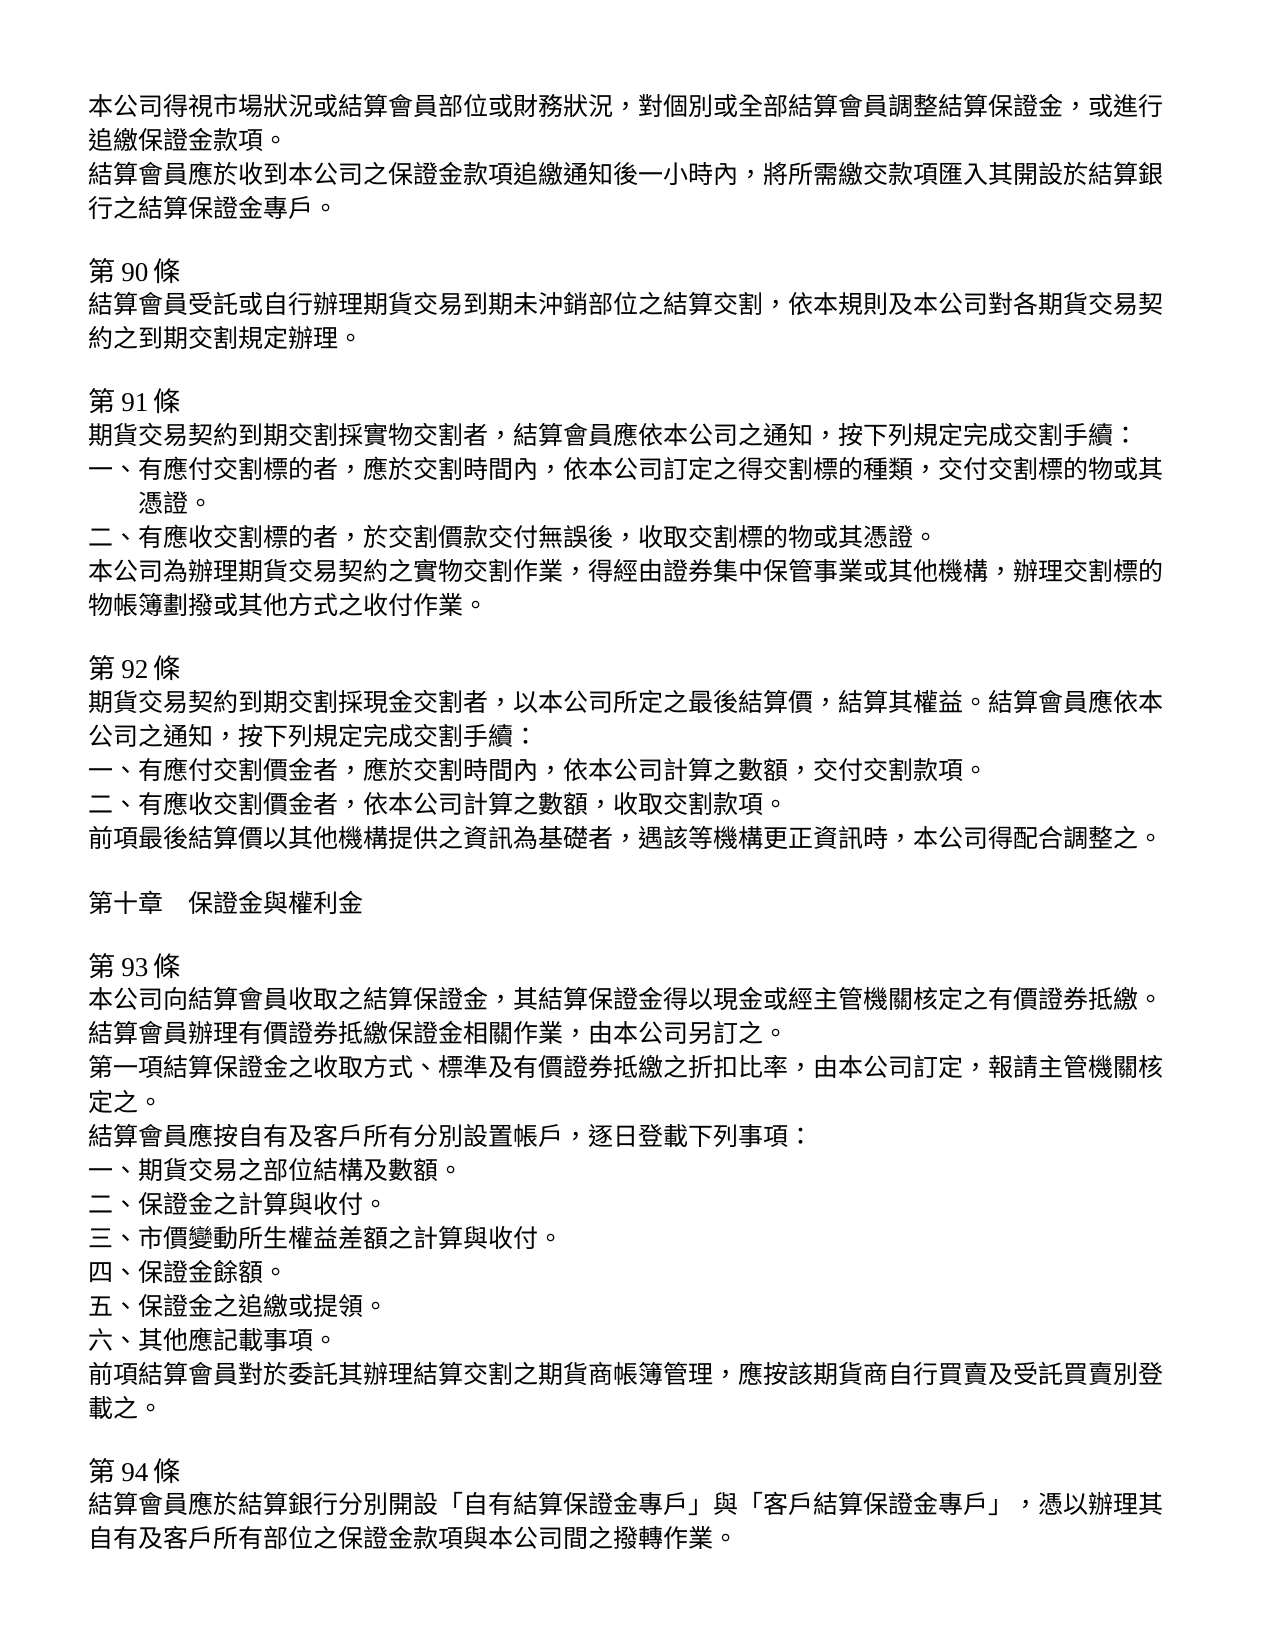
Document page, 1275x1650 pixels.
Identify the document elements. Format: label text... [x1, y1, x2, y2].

text 結算會員應於結算銀行分別開設「自有結算保證金專戶」與「客戶結算保證金專戶」，憑以辦理其自有及客戶所有部位之保證金款項與本公司間之撥轉作業。 [88, 1487, 1186, 1555]
text 結算會員應按自有及客戶所有分別設置帳戶，逐日登載下列事項： [88, 1118, 1186, 1152]
text 前項結算會員對於委託其辦理結算交割之期貨商帳簿管理，應按該期貨商自行買賣及受託買賣別登載之。 [88, 1357, 1186, 1425]
text 結算會員辦理有價證券抵繳保證金相關作業，由本公司另訂之。 [88, 1016, 1186, 1050]
text 二、保證金之計算與收付。 [88, 1186, 1186, 1220]
text 第91條 [88, 386, 1186, 417]
text 一、期貨交易之部位結構及數額。 [88, 1152, 1186, 1186]
text 本公司向結算會員收取之結算保證金，其結算保證金得以現金或經主管機關核定之有價證券抵繳。 [88, 982, 1186, 1016]
text 結算會員受託或自行辦理期貨交易到期未沖銷部位之結算交割，依本規則及本公司對各期貨交易契約之到期交割規定辦理。 [88, 287, 1186, 355]
text 本公司為辦理期貨交易契約之實物交割作業，得經由證券集中保管事業或其他機構，辦理交割標的物帳簿劃撥或其他方式之收付作業。 [88, 554, 1186, 622]
text 本公司得視市場狀況或結算會員部位或財務狀況，對個別或全部結算會員調整結算保證金，或進行追繳保證金款項。 [88, 88, 1186, 157]
text 二、有應收交割標的者，於交割價款交付無誤後，收取交割標的物或其憑證。 [88, 520, 1186, 554]
text 二、有應收交割價金者，依本公司計算之數額，收取交割款項。 [88, 786, 1186, 820]
text 第十章 保證金與權利金 [88, 886, 1186, 920]
text 第94條 [88, 1456, 1186, 1487]
text 三、市價變動所生權益差額之計算與收付。 [88, 1220, 1186, 1254]
text 一、有應付交割標的者，應於交割時間內，依本公司訂定之得交割標的種類，交付交割標的物或其憑證。 [88, 452, 1186, 520]
text 第93條 [88, 951, 1186, 982]
text 第90條 [88, 256, 1186, 287]
text 結算會員應於收到本公司之保證金款項追繳通知後一小時內，將所需繳交款項匯入其開設於結算銀行之結算保證金專戶。 [88, 157, 1186, 225]
text 六、其他應記載事項。 [88, 1323, 1186, 1357]
text 第一項結算保證金之收取方式、標準及有價證券抵繳之折扣比率，由本公司訂定，報請主管機關核定之。 [88, 1050, 1186, 1118]
text 期貨交易契約到期交割採現金交割者，以本公司所定之最後結算價，結算其權益。結算會員應依本公司之通知，按下列規定完成交割手續： [88, 684, 1186, 752]
text 一、有應付交割價金者，應於交割時間內，依本公司計算之數額，交付交割款項。 [88, 752, 1186, 786]
text 前項最後結算價以其他機構提供之資訊為基礎者，遇該等機構更正資訊時，本公司得配合調整之。 [88, 820, 1186, 854]
text 期貨交易契約到期交割採實物交割者，結算會員應依本公司之通知，按下列規定完成交割手續： [88, 417, 1186, 452]
text 五、保證金之追繳或提領。 [88, 1288, 1186, 1323]
text 四、保證金餘額。 [88, 1254, 1186, 1288]
text 第92條 [88, 653, 1186, 684]
